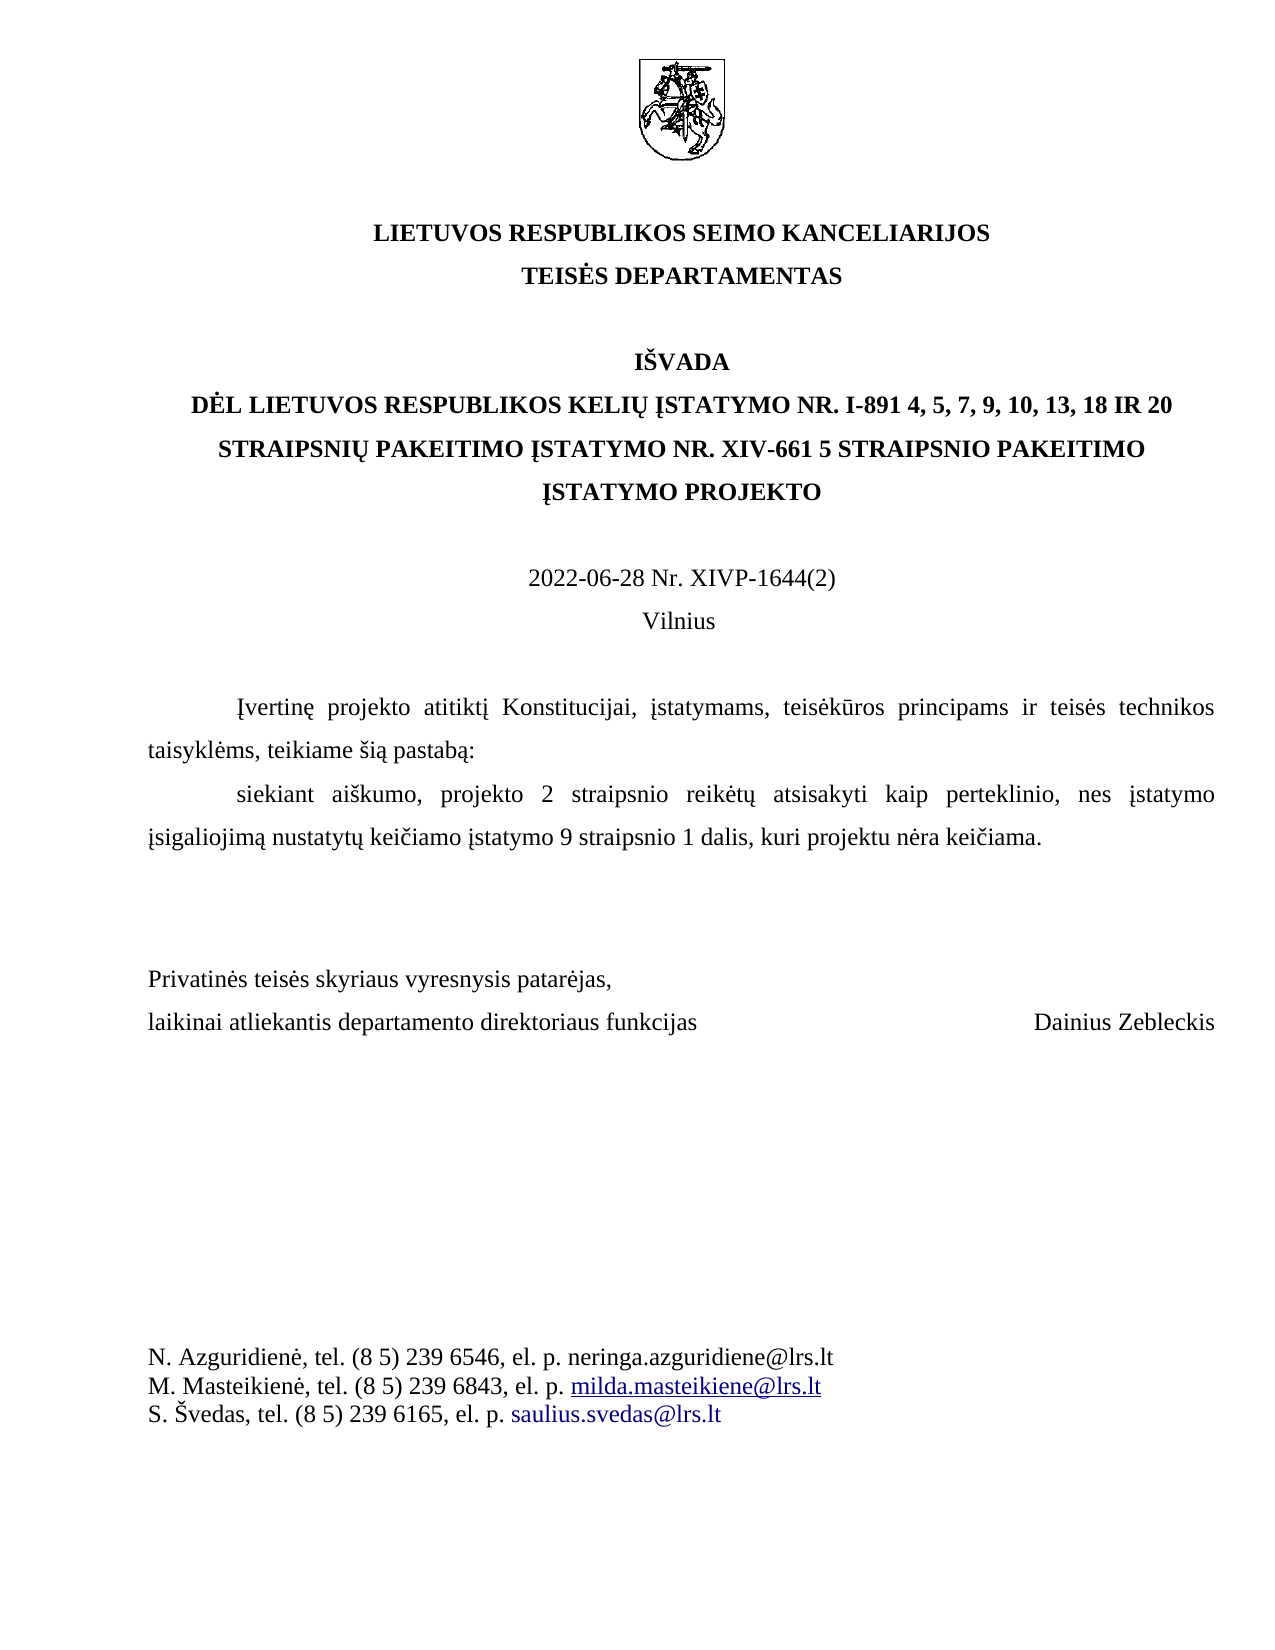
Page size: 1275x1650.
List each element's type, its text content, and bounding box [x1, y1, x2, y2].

subtitle TEISĖS DEPARTAMENTAS [148, 261, 1216, 290]
text 2022-06-28 Nr. XIVP-1644(2) [148, 563, 1216, 592]
text Privatinės teisės skyriaus vyresnysis patarėjas, [148, 964, 1216, 993]
text Įvertinę projekto atitiktį Konstitucijai, įstatymams, teisėkūros principams ir teisės technikos taisyklėms, teikiame šią pastabą: [148, 692, 1216, 764]
text siekiant aiškumo, projekto 2 straipsnio reikėtų atsisakyti kaip perteklinio, nes įstatymo įsigaliojimą nustatytų keičiamo įstatymo 9 straipsnio 1 dalis, kuri projektu nėra keičiama. [148, 779, 1216, 851]
text Vilnius [148, 606, 1216, 635]
text DĖL LIETUVOS RESPUBLIKOS KELIŲ ĮSTATYMO NR. I-891 4, 5, 7, 9, 10, 13, 18 IR 20 STRAIPSNIŲ PAKEITIMO ĮSTATYMO NR. XIV-661 5 STRAIPSNIO PAKEITIMO [148, 391, 1216, 462]
text LIETUVOS RESPUBLIKOS SEIMO KANCELIARIJOS [148, 218, 1216, 247]
text laikinai atliekantis departamento direktoriaus funkcijas Dainius Zebleckis [148, 1007, 1216, 1079]
text M. Masteikienė, tel. (8 5) 239 6843, el. p. milda.masteikiene@lrs.lt [148, 1371, 1216, 1399]
text ĮSTATYMO PROJEKTO [148, 477, 1216, 506]
text IŠVADA [148, 347, 1216, 376]
text N. Azguridienė, tel. (8 5) 239 6546, el. p. neringa.azguridiene@lrs.lt [148, 1342, 1216, 1371]
text S. Švedas, tel. (8 5) 239 6165, el. p. saulius.svedas@lrs.lt [148, 1399, 1216, 1428]
